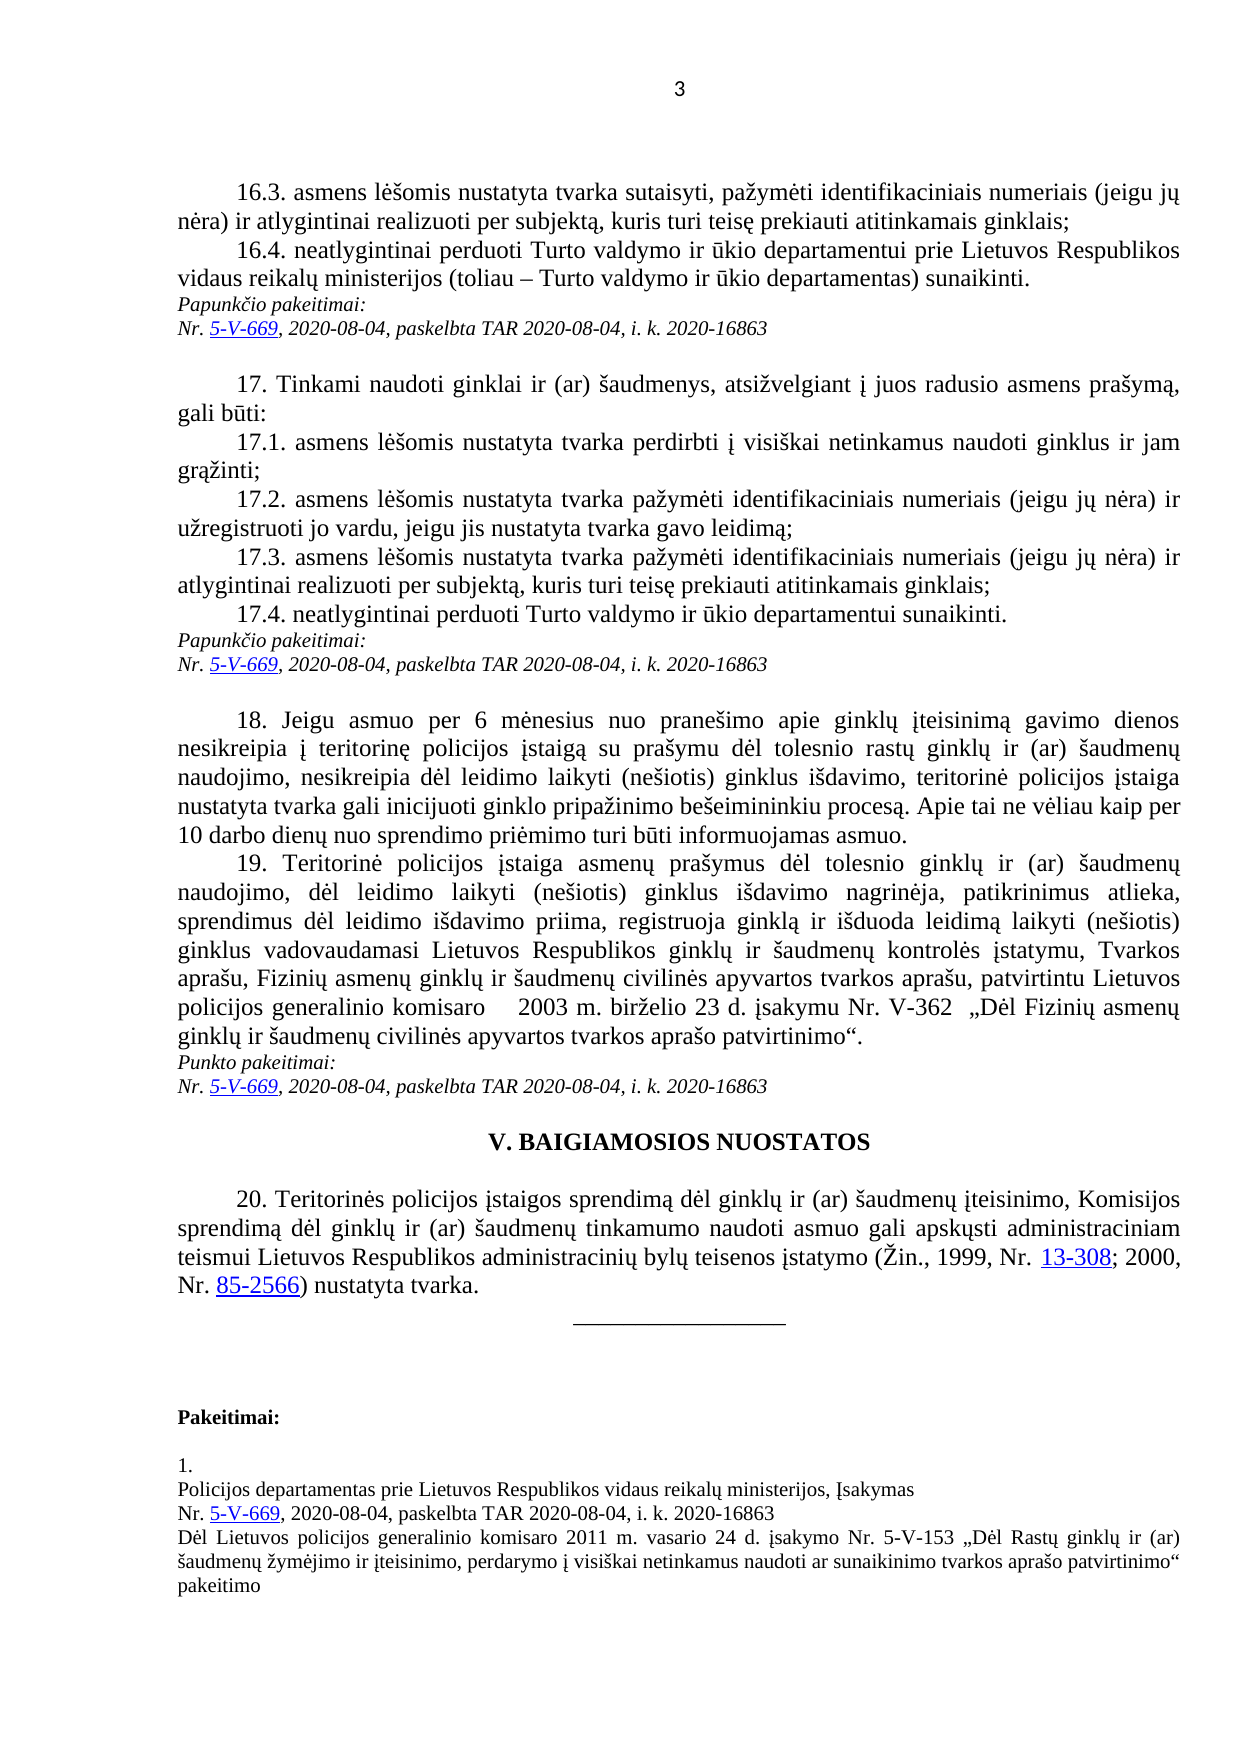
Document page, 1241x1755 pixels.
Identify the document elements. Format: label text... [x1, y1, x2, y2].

text Punkto pakeitimai: [177, 1050, 1181, 1074]
text V. BAIGIAMOSIOS NUOSTATOS [177, 1127, 1181, 1155]
text 18. Jeigu asmuo per 6 mėnesius nuo pranešimo apie ginklų įteisinimą gavimo dienos nesikreipia į teritorinę policijos įstaigą su prašymu dėl tolesnio rastų ginklų ir (ar) šaudmenų naudojimo, nesikreipia dėl leidimo laikyti (nešiotis) ginklus išdavimo, teritorinė policijos įstaiga nustatyta tvarka gali inicijuoti ginklo pripažinimo bešeimininkiu procesą. Apie tai ne vėliau kaip per 10 darbo dienų nuo sprendimo priėmimo turi būti informuojamas asmuo. [177, 705, 1181, 848]
text Nr. 5-V-669, 2020-08-04, paskelbta TAR 2020-08-04, i. k. 2020-16863 [177, 316, 1181, 340]
text Nr. 5-V-669, 2020-08-04, paskelbta TAR 2020-08-04, i. k. 2020-16863 [177, 1074, 1181, 1098]
text 17.4. neatlygintinai perduoti Turto valdymo ir ūkio departamentui sunaikinti. [177, 599, 1181, 628]
text 20. Teritorinės policijos įstaigos sprendimą dėl ginklų ir (ar) šaudmenų įteisinimo, Komisijos sprendimą dėl ginklų ir (ar) šaudmenų tinkamumo naudoti asmuo gali apskųsti administraciniam teismui Lietuvos Respublikos administracinių bylų teisenos įstatymo (Žin., 1999, Nr. 13-308; 2000, Nr. 85-2566) nustatyta tvarka. [177, 1184, 1181, 1299]
text Papunkčio pakeitimai: [177, 628, 1181, 652]
text 19. Teritorinė policijos įstaiga asmenų prašymus dėl tolesnio ginklų ir (ar) šaudmenų naudojimo, dėl leidimo laikyti (nešiotis) ginklus išdavimo nagrinėja, patikrinimus atlieka, sprendimus dėl leidimo išdavimo priima, registruoja ginklą ir išduoda leidimą laikyti (nešiotis) ginklus vadovaudamasi Lietuvos Respublikos ginklų ir šaudmenų kontrolės įstatymu, Tvarkos aprašu, Fizinių asmenų ginklų ir šaudmenų civilinės apyvartos tvarkos aprašu, patvirtintu Lietuvos policijos generalinio komisaro 2003 m. birželio 23 d. įsakymu Nr. V-362 „Dėl Fizinių asmenų ginklų ir šaudmenų civilinės apyvartos tvarkos aprašo patvirtinimo“. [177, 848, 1181, 1050]
text 17.2. asmens lėšomis nustatyta tvarka pažymėti identifikaciniais numeriais (jeigu jų nėra) ir užregistruoti jo vardu, jeigu jis nustatyta tvarka gavo leidimą; [177, 484, 1181, 542]
text Nr. 5-V-669, 2020-08-04, paskelbta TAR 2020-08-04, i. k. 2020-16863 [177, 652, 1181, 676]
text 1. [177, 1453, 1181, 1477]
text _________________ [177, 1299, 1181, 1328]
text Dėl Lietuvos policijos generalinio komisaro 2011 m. vasario 24 d. įsakymo Nr. 5-V-153 „Dėl Rastų ginklų ir (ar) šaudmenų žymėjimo ir įteisinimo, perdarymo į visiškai netinkamus naudoti ar sunaikinimo tvarkos aprašo patvirtinimo“ pakeitimo [177, 1525, 1181, 1597]
text Pakeitimai: [177, 1405, 1181, 1429]
text Nr. 5-V-669, 2020-08-04, paskelbta TAR 2020-08-04, i. k. 2020-16863 [177, 1501, 1181, 1525]
text 17.1. asmens lėšomis nustatyta tvarka perdirbti į visiškai netinkamus naudoti ginklus ir jam grąžinti; [177, 427, 1181, 484]
text Policijos departamentas prie Lietuvos Respublikos vidaus reikalų ministerijos, Įsakymas [177, 1477, 1181, 1501]
text 17.3. asmens lėšomis nustatyta tvarka pažymėti identifikaciniais numeriais (jeigu jų nėra) ir atlygintinai realizuoti per subjektą, kuris turi teisę prekiauti atitinkamais ginklais; [177, 542, 1181, 599]
text 17. Tinkami naudoti ginklai ir (ar) šaudmenys, atsižvelgiant į juos radusio asmens prašymą, gali būti: [177, 369, 1181, 427]
text 16.3. asmens lėšomis nustatyta tvarka sutaisyti, pažymėti identifikaciniais numeriais (jeigu jų nėra) ir atlygintinai realizuoti per subjektą, kuris turi teisę prekiauti atitinkamais ginklais; [177, 177, 1181, 235]
text 16.4. neatlygintinai perduoti Turto valdymo ir ūkio departamentui prie Lietuvos Respublikos vidaus reikalų ministerijos (toliau – Turto valdymo ir ūkio departamentas) sunaikinti. [177, 235, 1181, 292]
text Papunkčio pakeitimai: [177, 292, 1181, 316]
